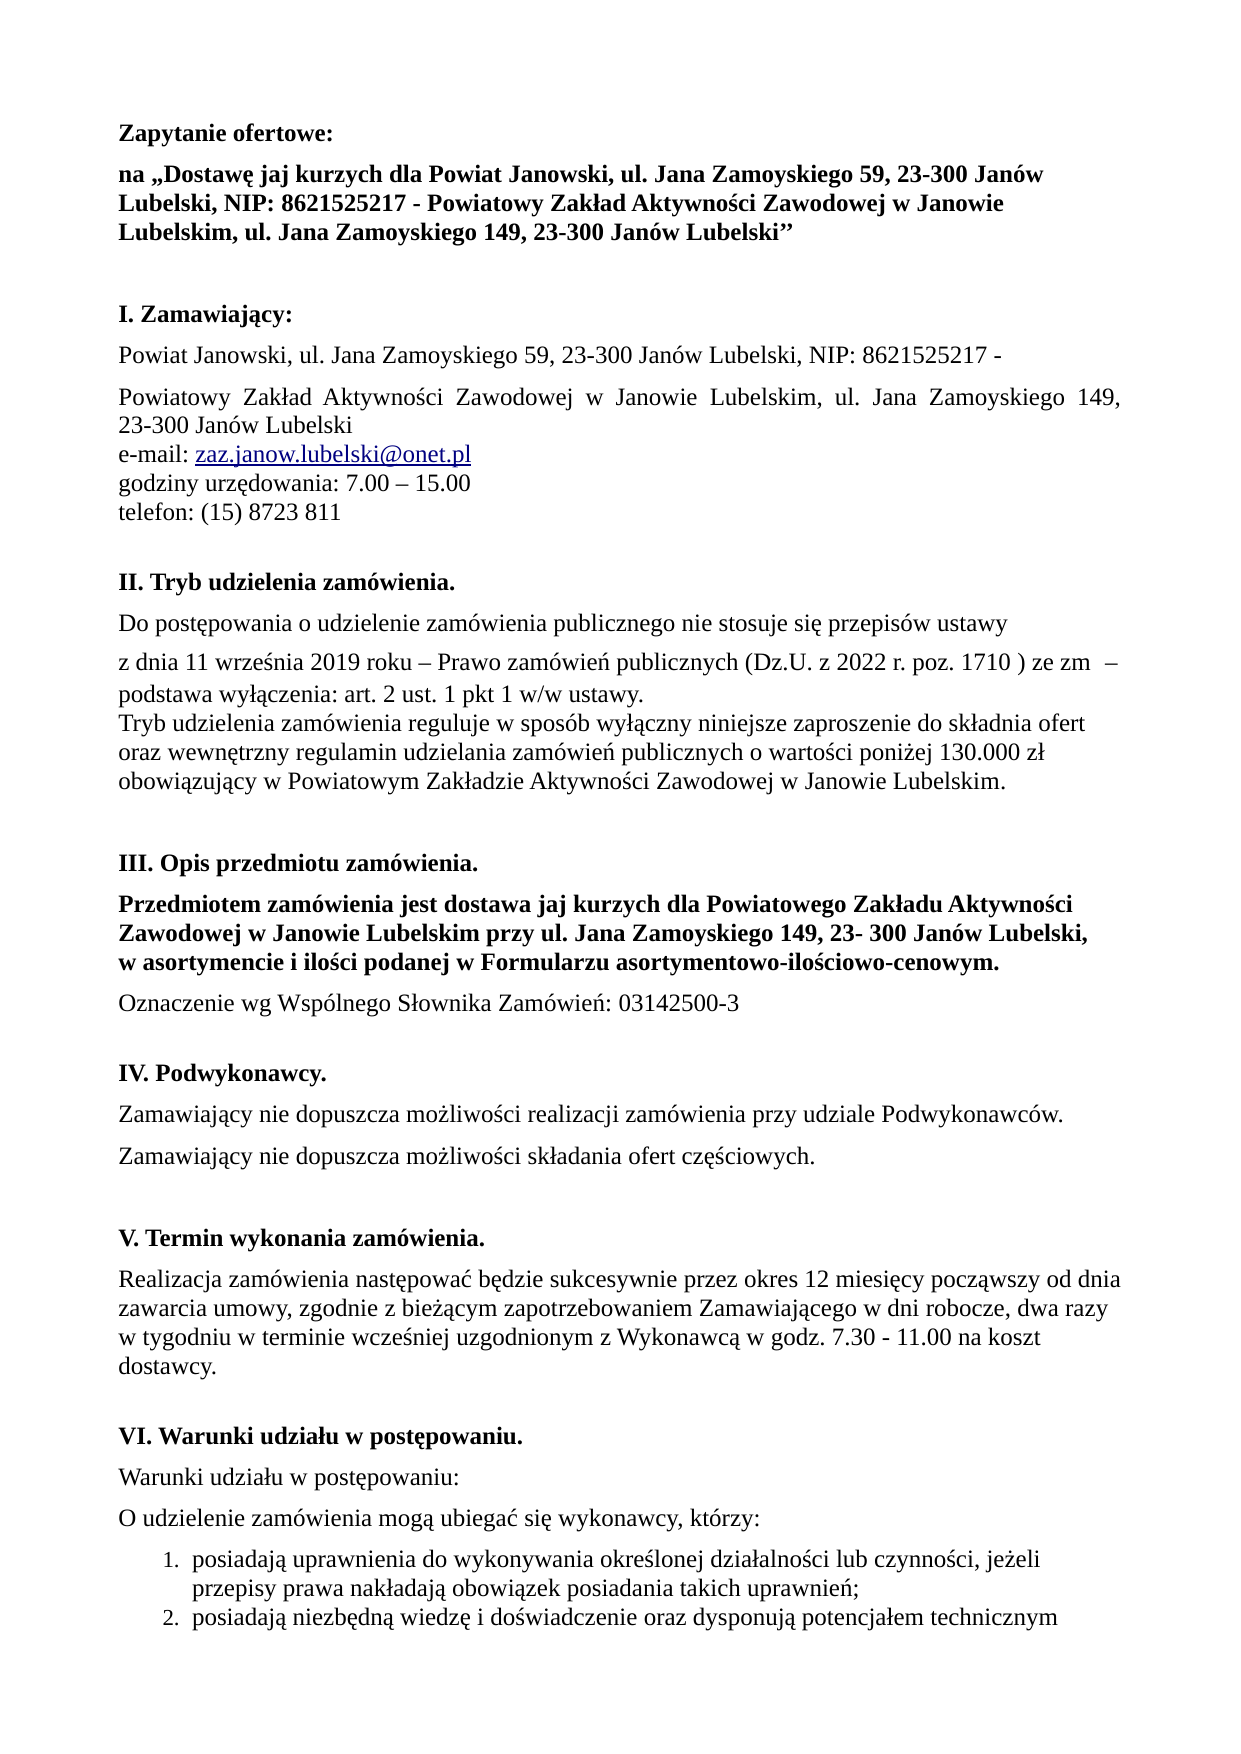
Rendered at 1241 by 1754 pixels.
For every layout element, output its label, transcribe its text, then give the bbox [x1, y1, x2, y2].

text Warunki udziału w postępowaniu: [118, 1462, 1122, 1491]
text Przedmiotem zamówienia jest dostawa jaj kurzych dla Powiatowego Zakładu Aktywności Zawodowej w Janowie Lubelskim przy ul. Jana Zamoyskiego 149, 23- 300 Janów Lubelski, w asortymencie i ilości podanej w Formularzu asortymentowo-ilościowo-cenowym. [118, 889, 1122, 976]
text II. Tryb udzielenia zamówienia. [118, 567, 1122, 596]
text V. Termin wykonania zamówienia. [118, 1223, 1122, 1252]
text I. Zamawiający: [118, 299, 1122, 328]
text Realizacja zamówienia następować będzie sukcesywnie przez okres 12 miesięcy począwszy od dnia zawarcia umowy, zgodnie z bieżącym zapotrzebowaniem Zamawiającego w dni robocze, dwa razy w tygodniu w terminie wcześniej uzgodnionym z Wykonawcą w godz. 7.30 - 11.00 na koszt dostawcy. [118, 1264, 1122, 1379]
subtitle godziny urzędowania: 7.00 – 15.00 [118, 468, 1122, 497]
subtitle Powiatowy Zakład Aktywności Zawodowej w Janowie Lubelskim, ul. Jana Zamoyskiego 149, 23-300 Janów Lubelski [118, 382, 1122, 439]
text VI. Warunki udziału w postępowaniu. [118, 1421, 1122, 1449]
text Powiat Janowski, ul. Jana Zamoyskiego 59, 23-300 Janów Lubelski, NIP: 8621525217 - [118, 341, 1122, 369]
text na „Dostawę jaj kurzych dla Powiat Janowski, ul. Jana Zamoyskiego 59, 23-300 Janów Lubelski, NIP: 8621525217 - Powiatowy Zakład Aktywności Zawodowej w Janowie Lubelskim, ul. Jana Zamoyskiego 149, 23-300 Janów Lubelski’’ [118, 159, 1122, 246]
list posiadają uprawnienia do wykonywania określonej działalności lub czynności, jeżeli przepisy prawa nakładają obowiązek posiadania takich uprawnień; [162, 1544, 1122, 1602]
text Zapytanie ofertowe: [118, 118, 1122, 147]
text O udzielenie zamówienia mogą ubiegać się wykonawcy, którzy: [118, 1503, 1122, 1532]
subtitle telefon: (15) 8723 811 [118, 497, 1122, 526]
subtitle e-mail: zaz.janow.lubelski@onet.pl [118, 439, 1122, 468]
text Tryb udzielenia zamówienia reguluje w sposób wyłączny niniejsze zaproszenie do składnia ofert oraz wewnętrzny regulamin udzielania zamówień publicznych o wartości poniżej 130.000 zł obowiązujący w Powiatowym Zakładzie Aktywności Zawodowej w Janowie Lubelskim. [118, 708, 1122, 794]
subtitle Oznaczenie wg Wspólnego Słownika Zamówień: 03142500-3 [118, 988, 1122, 1017]
text IV. Podwykonawcy. [118, 1058, 1122, 1087]
text Do postępowania o udzielenie zamówienia publicznego nie stosuje się przepisów ustawy z dnia 11 września 2019 roku – Prawo zamówień publicznych (Dz.U. z 2022 r. poz. 1710 ) ze zm – podstawa wyłączenia: art. 2 ust. 1 pkt 1 w/w ustawy. [118, 608, 1122, 708]
text Zamawiający nie dopuszcza możliwości realizacji zamówienia przy udziale Podwykonawców. [118, 1099, 1122, 1128]
text III. Opis przedmiotu zamówienia. [118, 848, 1122, 877]
text Zamawiający nie dopuszcza możliwości składania ofert częściowych. [118, 1141, 1122, 1169]
list posiadają niezbędną wiedzę i doświadczenie oraz dysponują potencjałem technicznym [162, 1602, 1122, 1631]
